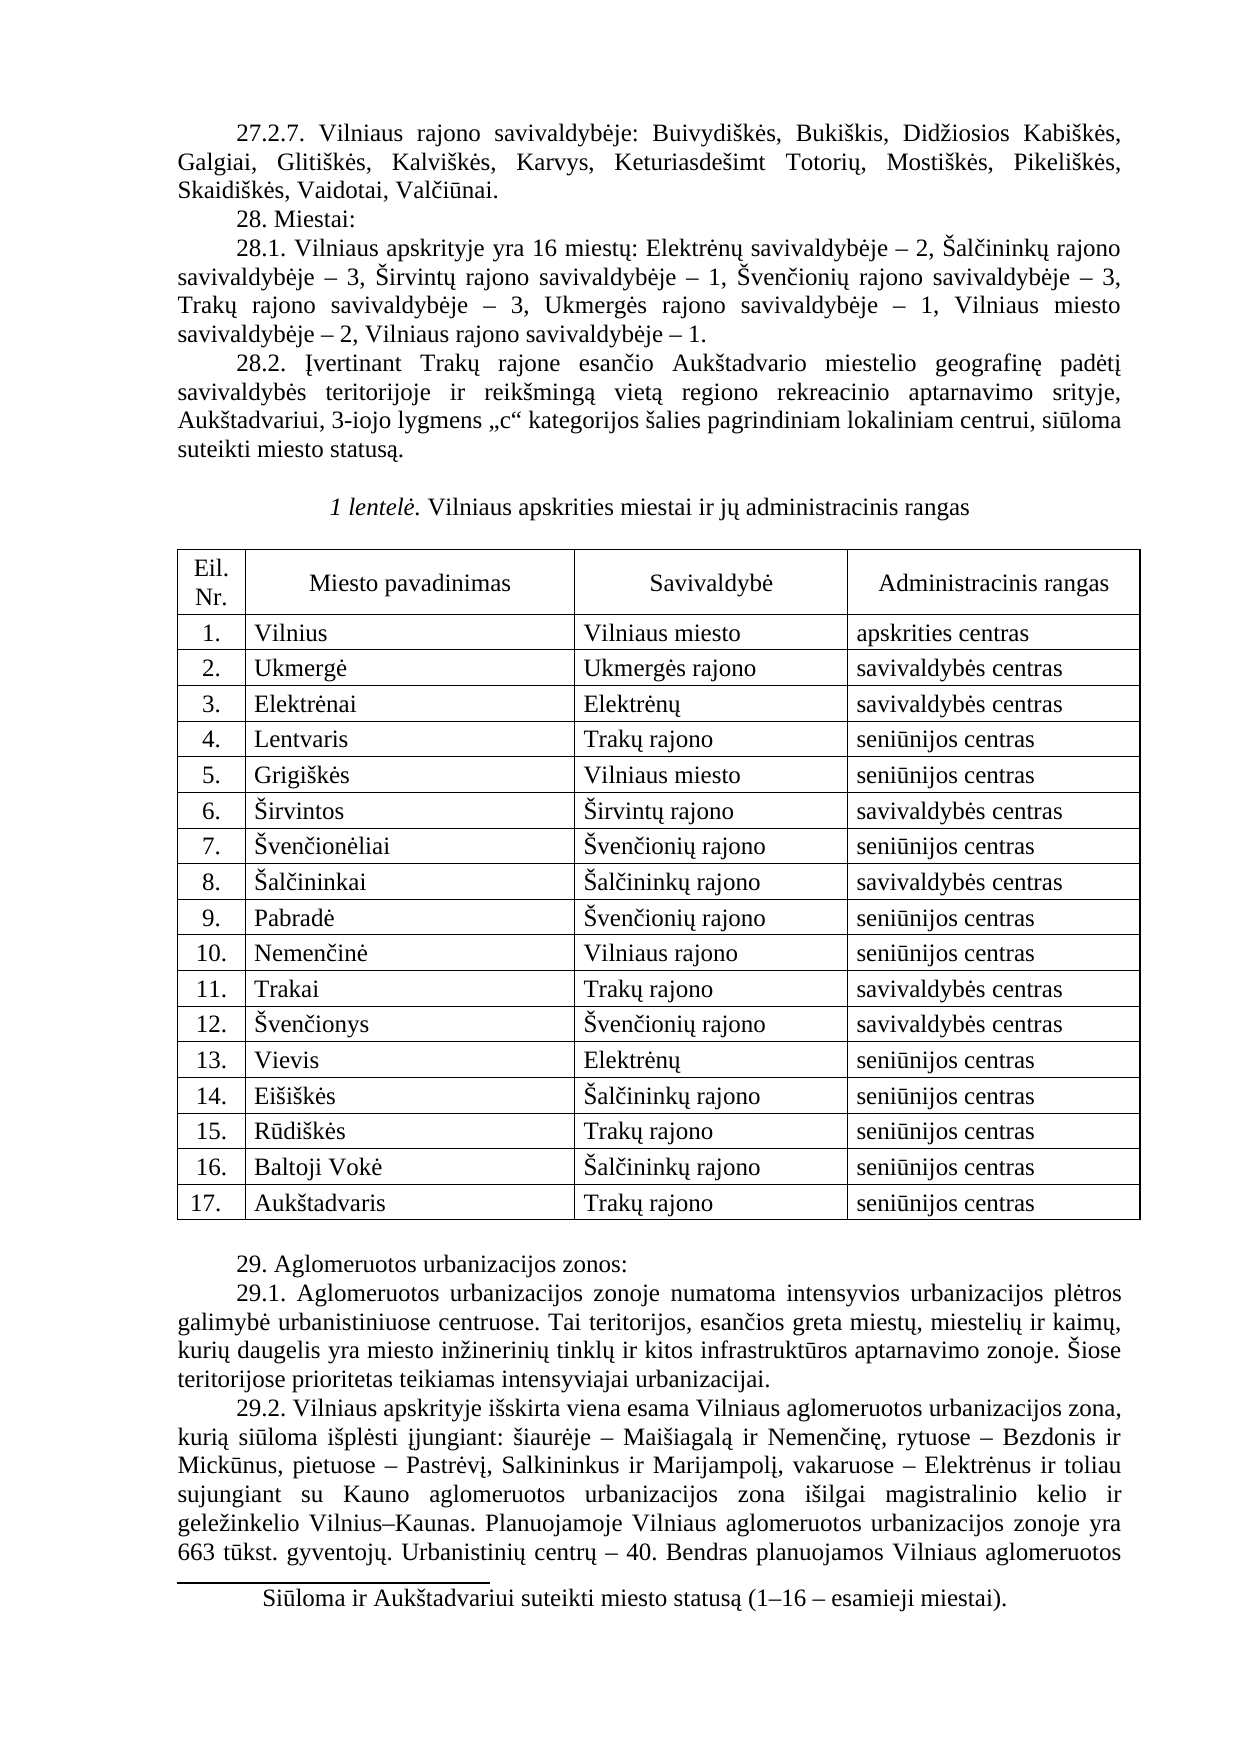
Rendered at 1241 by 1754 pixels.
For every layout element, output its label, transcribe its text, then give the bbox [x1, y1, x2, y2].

table_cell Švenčionių rajono [575, 829, 847, 863]
table_cell Ukmergės rajono [575, 650, 847, 685]
text 29.1. Aglomeruotos urbanizacijos zonoje numatoma intensyvios urbanizacijos plėtros galimybė urbanistiniuose centruose. Tai teritorijos, esančios greta miestų, miestelių ir kaimų, kurių daugelis yra miesto inžinerinių tinklų ir kitos infrastruktūros aptarnavimo zonoje. Šiose teritorijose prioritetas teikiamas intensyviajai urbanizacijai. [177, 1278, 1122, 1393]
table_cell 8. [178, 864, 245, 899]
table_cell Elektrėnų [575, 686, 847, 721]
table_cell Baltoji Vokė [246, 1149, 574, 1184]
text 28. Miestai: [177, 204, 1122, 233]
table_cell 9. [178, 900, 245, 934]
table_cell Švenčionėliai [246, 829, 574, 863]
table_cell savivaldybės centras [848, 1007, 1139, 1041]
table_cell seniūnijos centras [848, 757, 1139, 792]
table_cell Elektrėnai [246, 686, 574, 721]
table_cell Šalčininkų rajono [575, 1078, 847, 1112]
table_cell Vievis [246, 1042, 574, 1077]
table_cell seniūnijos centras [848, 829, 1139, 863]
table_cell 10. [178, 935, 245, 970]
table_header Savivaldybė [575, 550, 847, 614]
table_cell Aukštadvaris [246, 1185, 574, 1219]
table_cell savivaldybės centras [848, 686, 1139, 721]
table_cell 15. [178, 1114, 245, 1148]
table_cell Rūdiškės [246, 1114, 574, 1148]
text 27.2.7. Vilniaus rajono savivaldybėje: Buivydiškės, Bukiškis, Didžiosios Kabiškės, Galgiai, Glitiškės, Kalviškės, Karvys, Keturiasdešimt Totorių, Mostiškės, Pikeliškės, Skaidiškės, Vaidotai, Valčiūnai. [177, 118, 1122, 204]
table_cell 14. [178, 1078, 245, 1112]
table_cell Grigiškės [246, 757, 574, 792]
table_cell seniūnijos centras [848, 1114, 1139, 1148]
table_cell Trakų rajono [575, 1185, 847, 1219]
table_cell Eišiškės [246, 1078, 574, 1112]
table_cell 6. [178, 793, 245, 827]
table_cell seniūnijos centras [848, 1185, 1139, 1219]
text 28.2. Įvertinant Trakų rajone esančio Aukštadvario miestelio geografinę padėtį savivaldybės teritorijoje ir reikšmingą vietą regiono rekreacinio aptarnavimo srityje, Aukštadvariui, 3-iojo lygmens „c“ kategorijos šalies pagrindiniam lokaliniam centrui, siūloma suteikti miesto statusą. [177, 348, 1122, 463]
table_cell 7. [178, 829, 245, 863]
table_cell Trakų rajono [575, 722, 847, 756]
table_cell Vilniaus rajono [575, 935, 847, 970]
table_cell seniūnijos centras [848, 935, 1139, 970]
table_cell Vilniaus miesto [575, 757, 847, 792]
table_cell Vilniaus miesto [575, 615, 847, 649]
table_cell 1. [178, 615, 245, 649]
table_cell Širvintos [246, 793, 574, 827]
text 29. Aglomeruotos urbanizacijos zonos: [177, 1249, 1122, 1278]
table_cell Širvintų rajono [575, 793, 847, 827]
text 1 lentelė. Vilniaus apskrities miestai ir jų administracinis rangas [177, 492, 1122, 521]
table_cell Švenčionių rajono [575, 1007, 847, 1041]
table_cell savivaldybės centras [848, 793, 1139, 827]
table_cell seniūnijos centras [848, 722, 1139, 756]
table_cell seniūnijos centras [848, 1078, 1139, 1112]
table_cell Vilnius [246, 615, 574, 649]
table_cell 13. [178, 1042, 245, 1077]
table_cell Pabradė [246, 900, 574, 934]
table_cell Švenčionys [246, 1007, 574, 1041]
table_cell Lentvaris [246, 722, 574, 756]
table_cell Trakų rajono [575, 971, 847, 1006]
table_cell Ukmergė [246, 650, 574, 685]
table_cell seniūnijos centras [848, 900, 1139, 934]
table_cell 11. [178, 971, 245, 1006]
table_cell 3. [178, 686, 245, 721]
table_cell 16. [178, 1149, 245, 1184]
table_cell Trakų rajono [575, 1114, 847, 1148]
table_cell 5. [178, 757, 245, 792]
table_cell Nemenčinė [246, 935, 574, 970]
table_cell savivaldybės centras [848, 650, 1139, 685]
table_cell savivaldybės centras [848, 971, 1139, 1006]
table_cell Šalčininkų rajono [575, 864, 847, 899]
table_cell seniūnijos centras [848, 1149, 1139, 1184]
table_cell Elektrėnų [575, 1042, 847, 1077]
table_cell savivaldybės centras [848, 864, 1139, 899]
table_cell 2. [178, 650, 245, 685]
table_cell Švenčionių rajono [575, 900, 847, 934]
table_cell 12. [178, 1007, 245, 1041]
text 28.1. Vilniaus apskrityje yra 16 miestų: Elektrėnų savivaldybėje – 2, Šalčininkų rajono savivaldybėje – 3, Širvintų rajono savivaldybėje – 1, Švenčionių rajono savivaldybėje – 3, Trakų rajono savivaldybėje – 3, Ukmergės rajono savivaldybėje – 1, Vilniaus miesto savivaldybėje – 2, Vilniaus rajono savivaldybėje – 1. [177, 233, 1122, 348]
table_header Administracinis rangas [848, 550, 1139, 614]
table_header Miesto pavadinimas [246, 550, 574, 614]
table_cell apskrities centras [848, 615, 1139, 649]
table_cell 17. [178, 1185, 245, 1219]
text 29.2. Vilniaus apskrityje išskirta viena esama Vilniaus aglomeruotos urbanizacijos zona, kurią siūloma išplėsti įjungiant: šiaurėje – Maišiagalą ir Nemenčinę, rytuose – Bezdonis ir Mickūnus, pietuose – Pastrėvį, Salkininkus ir Marijampolį, vakaruose – Elektrėnus ir toliau sujungiant su Kauno aglomeruotos urbanizacijos zona išilgai magistralinio kelio ir geležinkelio Vilnius–Kaunas. Planuojamoje Vilniaus aglomeruotos urbanizacijos zonoje yra 663 tūkst. gyventojų. Urbanistinių centrų – 40. Bendras planuojamos Vilniaus aglomeruotos [177, 1393, 1122, 1565]
table_cell Šalčininkų rajono [575, 1149, 847, 1184]
table_cell Šalčininkai [246, 864, 574, 899]
table_header Eil. Nr. [178, 550, 245, 614]
table_cell Trakai [246, 971, 574, 1006]
table_cell 4. [178, 722, 245, 756]
table_cell seniūnijos centras [848, 1042, 1139, 1077]
